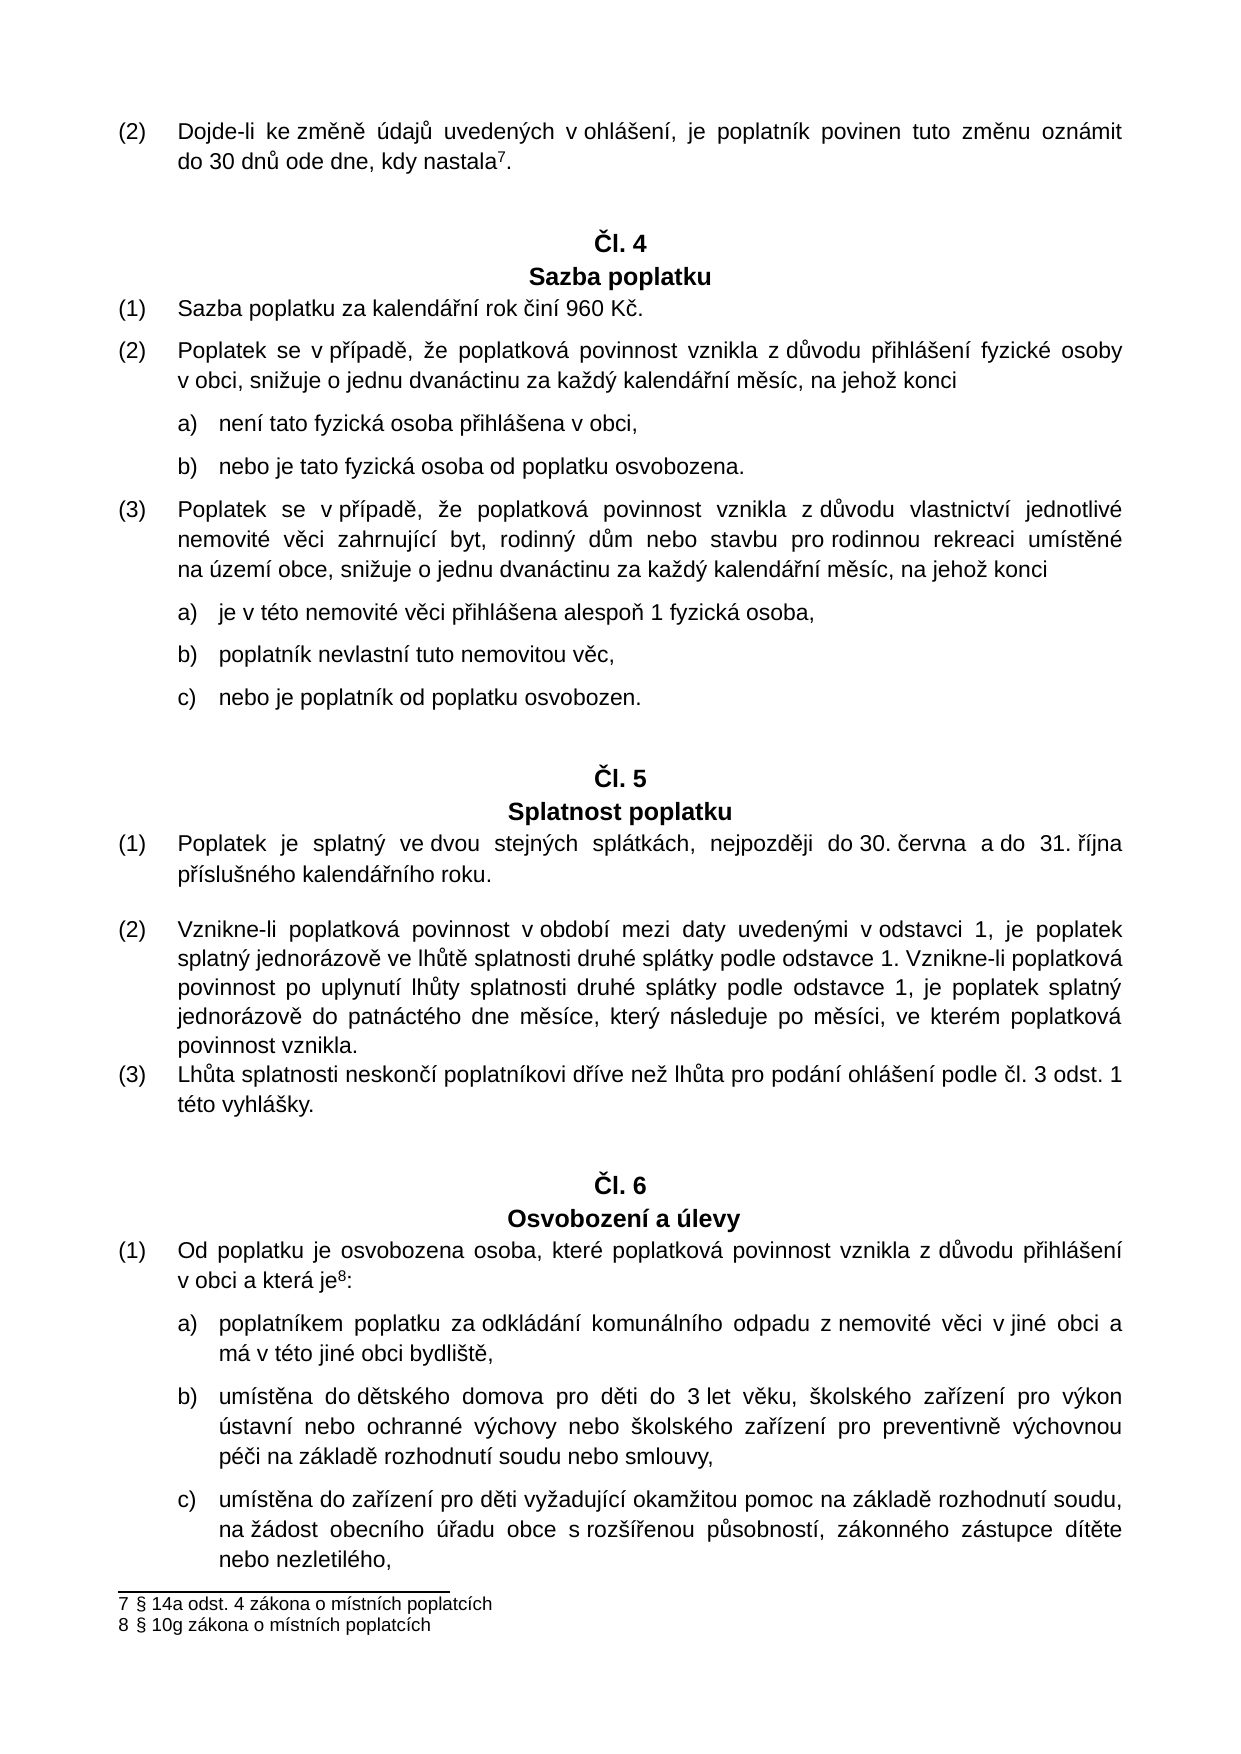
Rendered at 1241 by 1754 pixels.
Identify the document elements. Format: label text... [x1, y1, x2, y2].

list nebo je tato fyzická osoba od poplatku osvobozena. [177, 453, 1122, 479]
list poplatník nevlastní tuto nemovitou věc, [177, 641, 1122, 668]
list Sazba poplatku za kalendářní rok činí 960 Kč. [118, 294, 1122, 321]
list není tato fyzická osoba přihlášena v obci, [177, 410, 1122, 437]
subtitle Čl. 6 Osvobození a úlevy [118, 1171, 1122, 1233]
list Poplatek se v případě, že poplatková povinnost vznikla z důvodu vlastnictví jednotlivé nemovité věci zahrnující byt, rodinný dům nebo stavbu pro rodinnou rekreaci umístěné na území obce, snižuje o jednu dvanáctinu za každý kalendářní měsíc, na jehož konci [118, 496, 1122, 582]
list umístěna do zařízení pro děti vyžadující okamžitou pomoc na základě rozhodnutí soudu, na žádost obecního úřadu obce s rozšířenou působností, zákonného zástupce dítěte nebo nezletilého, [177, 1486, 1122, 1573]
subtitle Čl. 5 Splatnost poplatku [118, 764, 1122, 826]
subtitle Čl. 4 Sazba poplatku [118, 228, 1122, 290]
list Poplatek se v případě, že poplatková povinnost vznikla z důvodu přihlášení fyzické osoby v obci, snižuje o jednu dvanáctinu za každý kalendářní měsíc, na jehož konci [118, 337, 1122, 394]
list poplatníkem poplatku za odkládání komunálního odpadu z nemovité věci v jiné obci a má v této jiné obci bydliště, [177, 1310, 1122, 1367]
list § 10g zákona o místních poplatcích [118, 1614, 1122, 1635]
list Poplatek je splatný ve dvou stejných splátkách, nejpozději do 30. června a do 31. října příslušného kalendářního roku. [118, 830, 1122, 887]
list Od poplatku je osvobozena osoba, které poplatková povinnost vznikla z důvodu přihlášení v obci a která je: [118, 1237, 1122, 1294]
list Dojde-li ke změně údajů uvedených v ohlášení, je poplatník povinen tuto změnu oznámit do 30 dnů ode dne, kdy nastala. [118, 118, 1122, 175]
list Lhůta splatnosti neskončí poplatníkovi dříve než lhůta pro podání ohlášení podle čl. 3 odst. 1 této vyhlášky. [118, 1061, 1122, 1117]
list umístěna do dětského domova pro děti do 3 let věku, školského zařízení pro výkon ústavní nebo ochranné výchovy nebo školského zařízení pro preventivně výchovnou péči na základě rozhodnutí soudu nebo smlouvy, [177, 1383, 1122, 1470]
list je v této nemovité věci přihlášena alespoň 1 fyzická osoba, [177, 599, 1122, 625]
list § 14a odst. 4 zákona o místních poplatcích [118, 1592, 1122, 1614]
list Vznikne-li poplatková povinnost v období mezi daty uvedenými v odstavci 1, je poplatek splatný jednorázově ve lhůtě splatnosti druhé splátky podle odstavce 1. Vznikne-li poplatková povinnost po uplynutí lhůty splatnosti druhé splátky podle odstavce 1, je poplatek splatný jednorázově do patnáctého dne měsíce, který následuje po měsíci, ve kterém poplatková povinnost vznikla. [118, 916, 1122, 1058]
list nebo je poplatník od poplatku osvobozen. [177, 684, 1122, 711]
